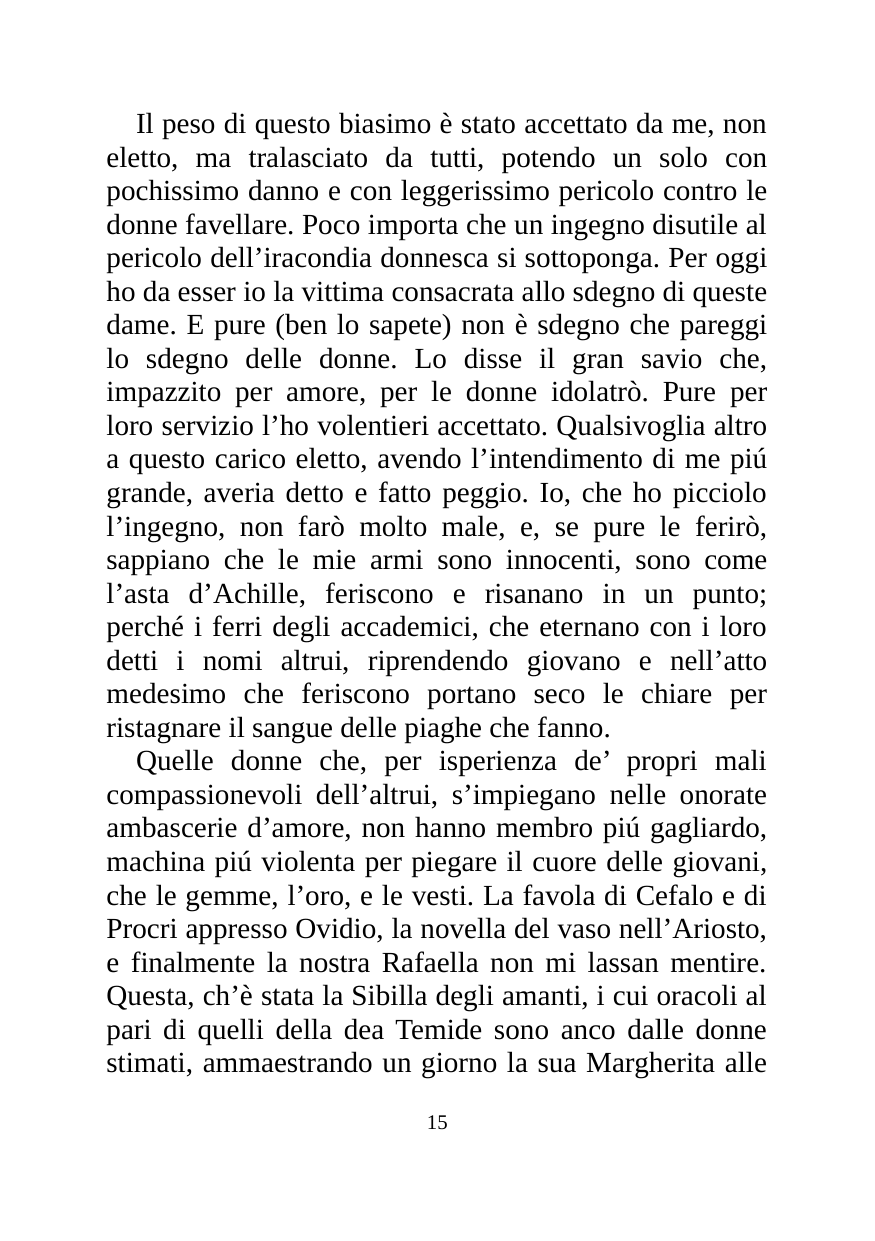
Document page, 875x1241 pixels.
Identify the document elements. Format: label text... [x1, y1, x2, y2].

text Il peso di questo biasimo è stato accettato da me, non eletto, ma tralasciato da tutti, potendo un solo con pochissimo danno e con leggerissimo pericolo contro le donne favellare. Poco importa che un ingegno disutile al pericolo dell’iracondia donnesca si sottoponga. Per oggi ho da esser io la vittima consacrata allo sdegno di queste dame. E pure (ben lo sapete) non è sdegno che pareggi lo sdegno delle donne. Lo disse il gran savio che, impazzito per amore, per le donne idolatrò. Pure per loro servizio l’ho volentieri accettato. Qualsivoglia altro a questo carico eletto, avendo l’intendimento di me piú grande, averia detto e fatto peggio. Io, che ho picciolo l’ingegno, non farò molto male, e, se pure le ferirò, sappiano che le mie armi sono innocenti, sono come l’asta d’Achille, feriscono e risanano in un punto; perché i ferri degli accademici, che eternano con i loro detti i nomi altrui, riprendendo giovano e nell’atto medesimo che feriscono portano seco le chiare per ristagnare il sangue delle piaghe che fanno. [106, 106, 768, 743]
text Quelle donne che, per isperienza de’ propri mali compassionevoli dell’altrui, s’impiegano nelle onorate ambascerie d’amore, non hanno membro piú gagliardo, machina piú violenta per piegare il cuore delle giovani, che le gemme, l’oro, e le vesti. La favola di Cefalo e di Procri appresso Ovidio, la novella del vaso nell’Ariosto, e finalmente la nostra Rafaella non mi lassan mentire. Questa, ch’è stata la Sibilla degli amanti, i cui oracoli al pari di quelli della dea Temide sono anco dalle donne stimati, ammaestrando un giorno la sua Margherita alle [106, 743, 768, 1079]
